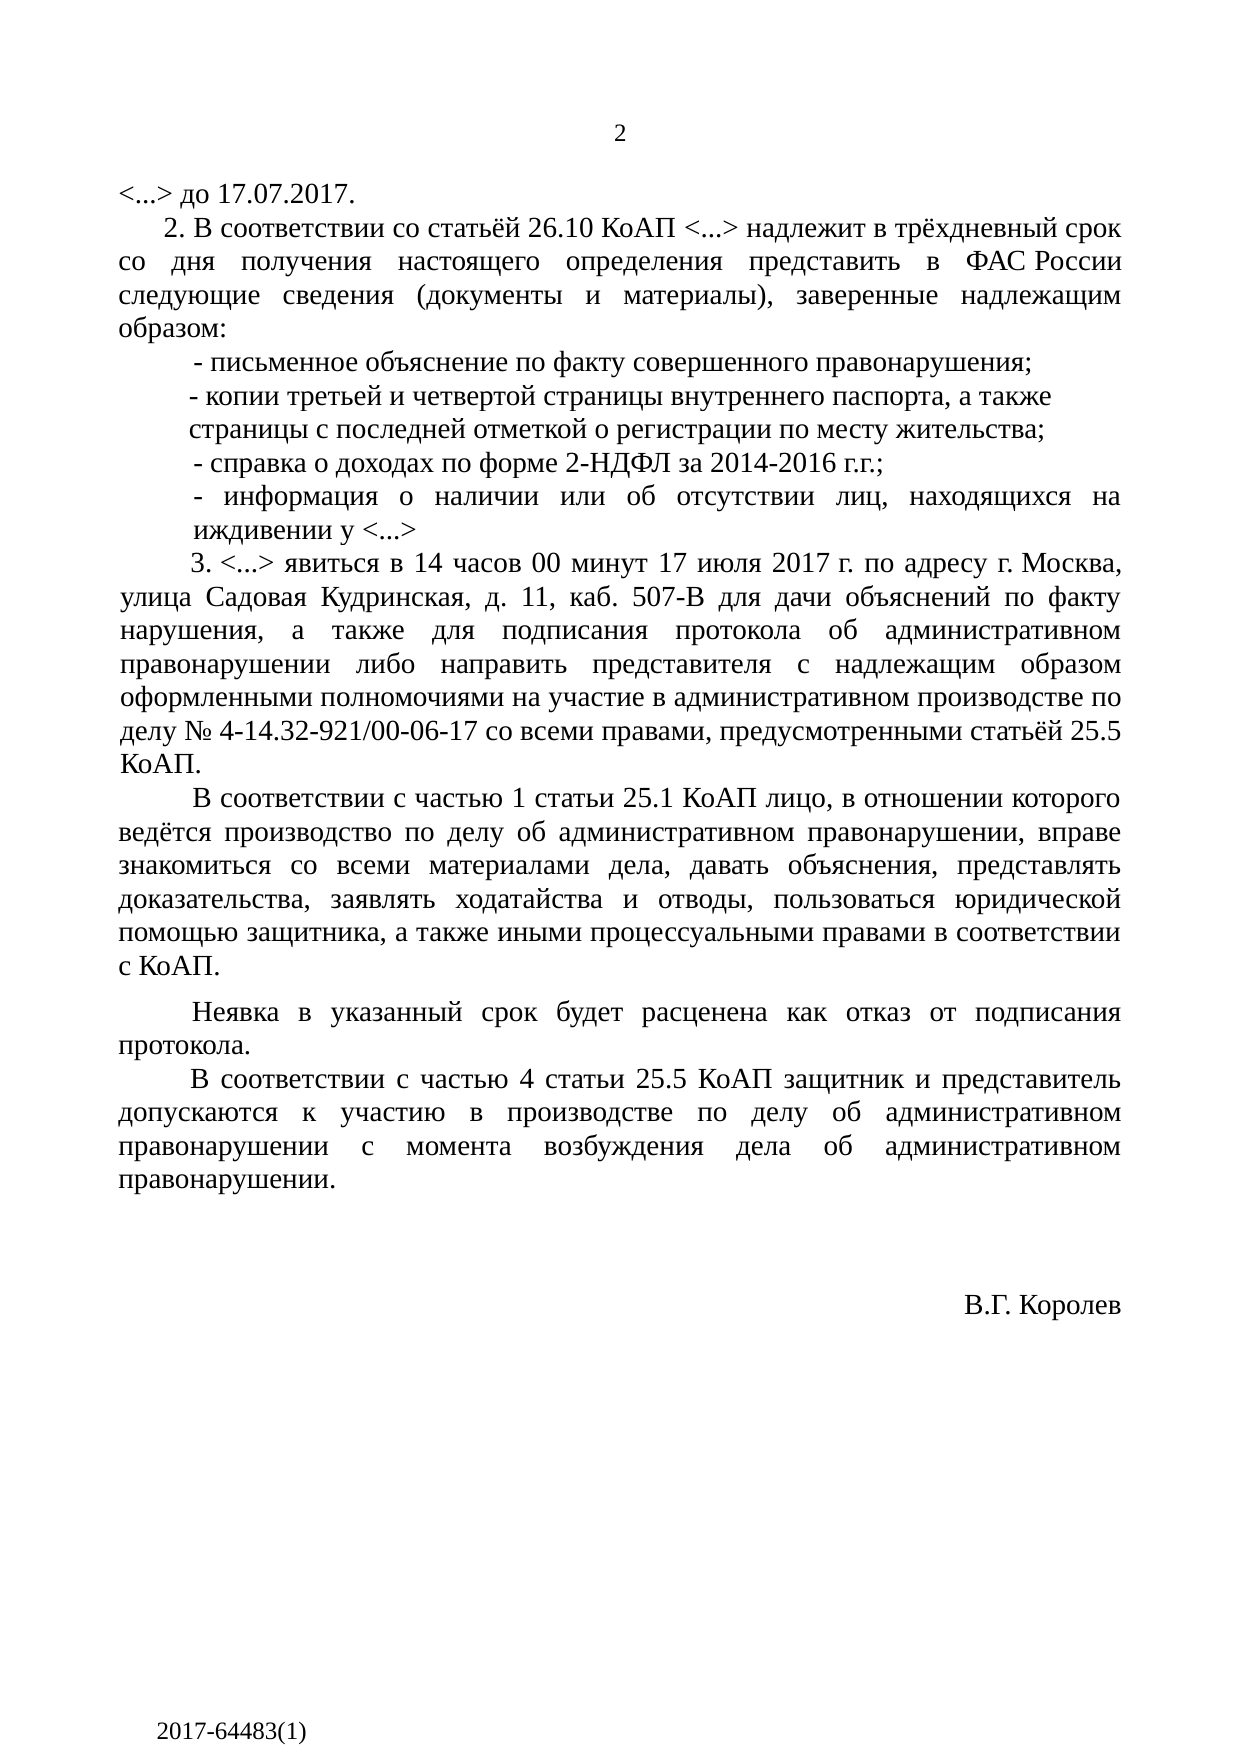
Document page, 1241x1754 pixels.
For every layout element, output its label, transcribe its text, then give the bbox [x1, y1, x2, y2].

list - копии третьей и четвертой страницы внутреннего паспорта, а также [151, 378, 1122, 411]
list - письменное объяснение по факту совершенного правонарушения; [156, 344, 1122, 378]
list 2. В соответствии со статьёй 26.10 КоАП <...> надлежит в трёхдневный срок со дня получения настоящего определения представить в ФАС России следующие сведения (документы и материалы), заверенные надлежащим образом: [118, 210, 1122, 344]
list - справка о доходах по форме 2-НДФЛ за 2014-2016 г.г.; [156, 445, 1122, 478]
text Неявка в указанный срок будет расценена как отказ от подписания протокола. [118, 994, 1122, 1061]
text В.Г. Королев [118, 1287, 1122, 1321]
list - информация о наличии или об отсутствии лиц, находящихся на иждивении у <...> [156, 478, 1122, 545]
text В соответствии с частью 1 статьи 25.1 КоАП лицо, в отношении которого ведётся производство по делу об административном правонарушении, вправе знакомиться со всеми материалами дела, давать объяснения, представлять доказательства, заявлять ходатайства и отводы, пользоваться юридической помощью защитника, а также иными процессуальными правами в соответствии с КоАП. [118, 780, 1122, 981]
list <...> до 17.07.2017. [118, 176, 1122, 210]
text В соответствии с частью 4 статьи 25.5 КоАП защитник и представитель допускаются к участию в производстве по делу об административном правонарушении с момента возбуждения дела об административном правонарушении. [118, 1061, 1122, 1195]
list страницы с последней отметкой о регистрации по месту жительства; [151, 411, 1122, 445]
list 3. <...> явиться в 14 часов 00 минут 17 июля 2017 г. по адресу г. Москва, улица Садовая Кудринская, д. 11, каб. 507-В для дачи объяснений по факту нарушения, а также для подписания протокола об административном правонарушении либо направить представителя с надлежащим образом оформленными полномочиями на участие в административном производстве по делу № 4-14.32-921/00-06-17 со всеми правами, предусмотренными статьёй 25.5 КоАП. [82, 545, 1122, 780]
